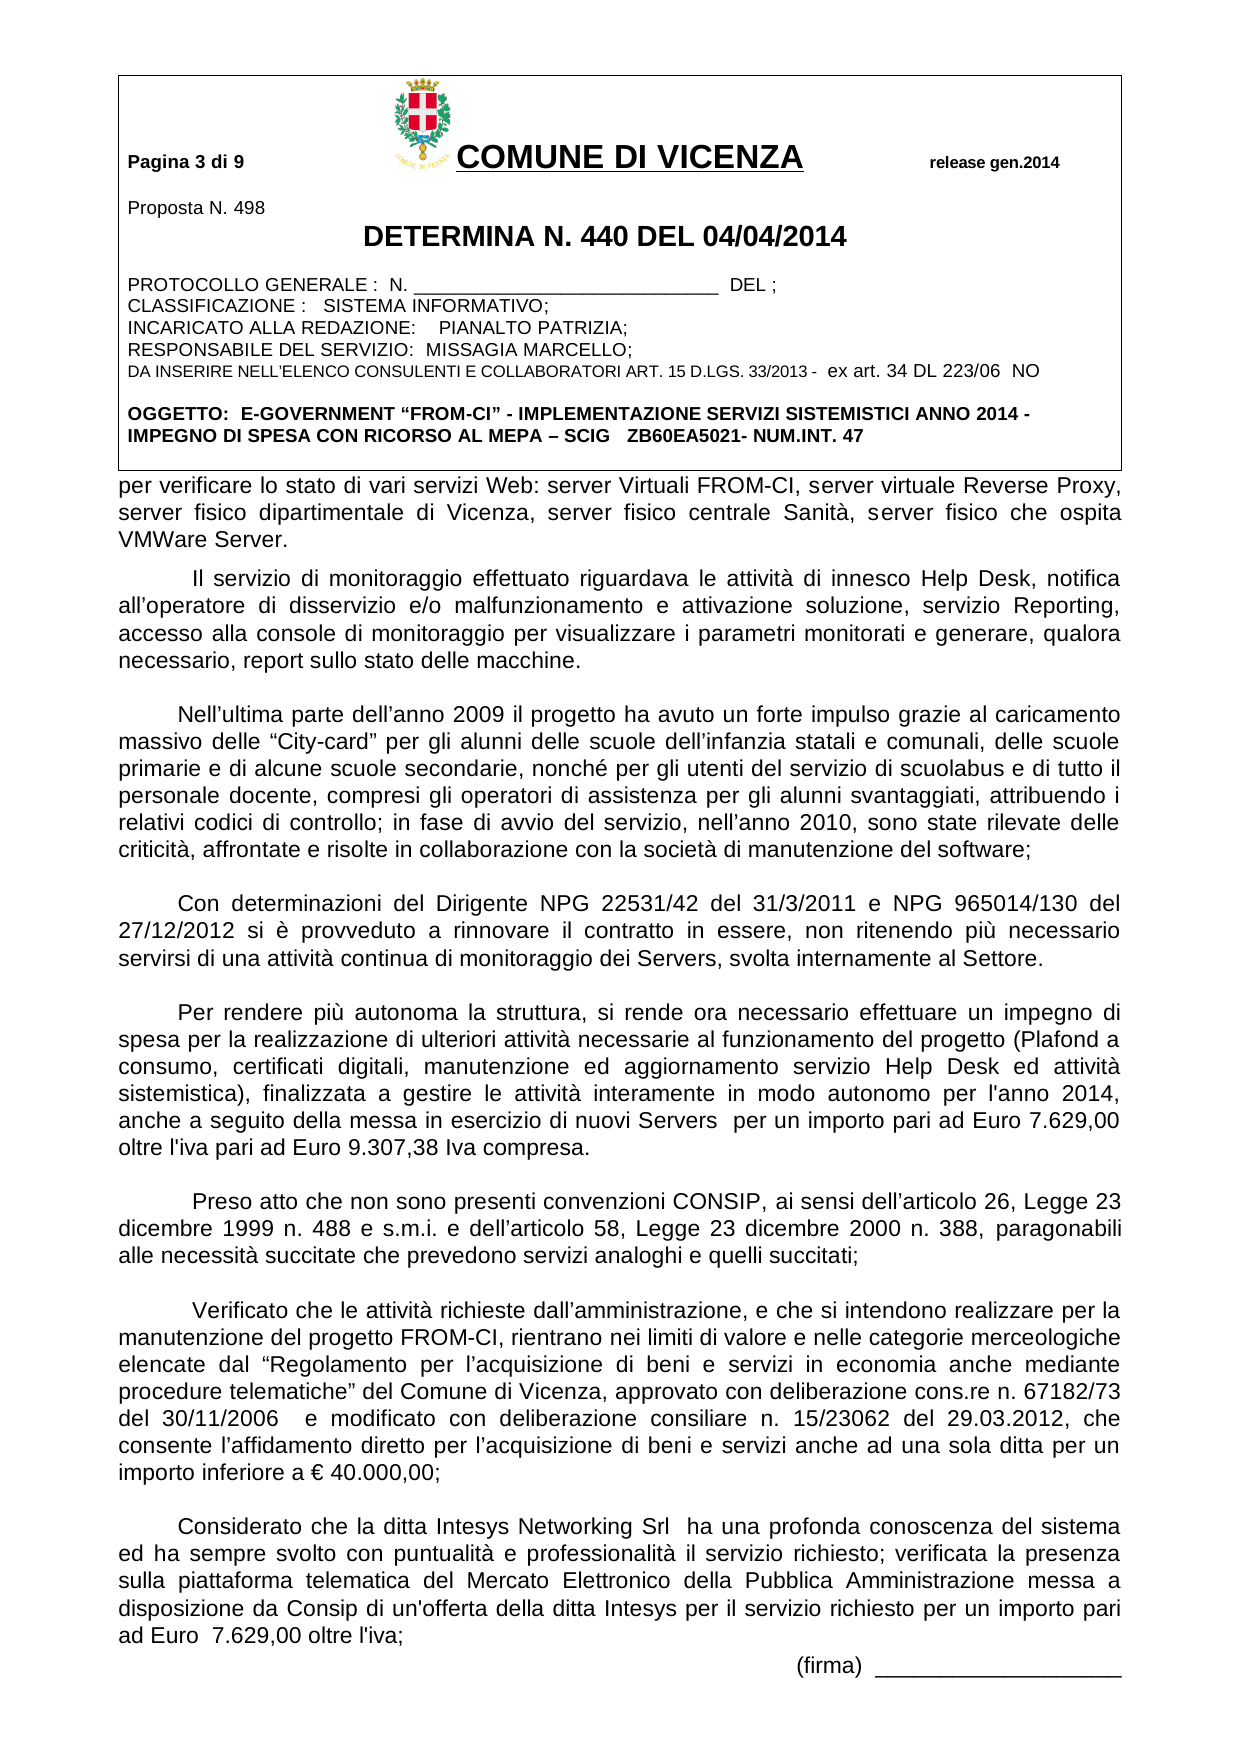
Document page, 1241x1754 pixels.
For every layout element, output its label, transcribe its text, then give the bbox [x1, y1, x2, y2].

text per verificare lo stato di vari servizi Web: server Virtuali FROM-CI, server virtuale Reverse Proxy, server fisico dipartimentale di Vicenza, server fisico centrale Sanità, server fisico che ospita VMWare Server. [118, 471, 1122, 552]
text Considerato che la ditta Intesys Networking Srl ha una profonda conoscenza del sistema ed ha sempre svolto con puntualità e professionalità il servizio richiesto; verificata la presenza sulla piattaforma telematica del Mercato Elettronico della Pubblica Amministrazione messa a disposizione da Consip di un'offerta della ditta Intesys per il servizio richiesto per un importo pari ad Euro 7.629,00 oltre l'iva; [118, 1513, 1122, 1648]
text Il servizio di monitoraggio effettuato riguardava le attività di innesco Help Desk, notifica all’operatore di disservizio e/o malfunzionamento e attivazione soluzione, servizio Reporting, accesso alla console di monitoraggio per visualizzare i parametri monitorati e generare, qualora necessario, report sullo stato delle macchine. [118, 565, 1122, 673]
text Verificato che le attività richieste dall’amministrazione, e che si intendono realizzare per la manutenzione del progetto FROM-CI, rientrano nei limiti di valore e nelle categorie merceologiche elencate dal “Regolamento per l’acquisizione di beni e servizi in economia anche mediante procedure telematiche” del Comune di Vicenza, approvato con deliberazione cons.re n. 67182/73 del 30/11/2006 e modificato con deliberazione consiliare n. 15/23062 del 29.03.2012, che consente l’affidamento diretto per l’acquisizione di beni e servizi anche ad una sola ditta per un importo inferiore a € 40.000,00; [118, 1296, 1122, 1486]
text Con determinazioni del Dirigente NPG 22531/42 del 31/3/2011 e NPG 965014/130 del 27/12/2012 si è provveduto a rinnovare il contratto in essere, non ritenendo più necessario servirsi di una attività continua di monitoraggio dei Servers, svolta internamente al Settore. [118, 890, 1122, 971]
picture [394, 78, 451, 169]
text Preso atto che non sono presenti convenzioni CONSIP, ai sensi dell’articolo 26, Legge 23 dicembre 1999 n. 488 e s.m.i. e dell’articolo 58, Legge 23 dicembre 2000 n. 388, paragonabili alle necessità succitate che prevedono servizi analoghi e quelli succitati; [118, 1188, 1122, 1269]
text Nell’ultima parte dell’anno 2009 il progetto ha avuto un forte impulso grazie al caricamento massivo delle “City-card” per gli alunni delle scuole dell’infanzia statali e comunali, delle scuole primarie e di alcune scuole secondarie, nonché per gli utenti del servizio di scuolabus e di tutto il personale docente, compresi gli operatori di assistenza per gli alunni svantaggiati, attribuendo i relativi codici di controllo; in fase di avvio del servizio, nell’anno 2010, sono state rilevate delle criticità, affrontate e risolte in collaborazione con la società di manutenzione del software; [118, 700, 1122, 863]
text Per rendere più autonoma la struttura, si rende ora necessario effettuare un impegno di spesa per la realizzazione di ulteriori attività necessarie al funzionamento del progetto (Plafond a consumo, certificati digitali, manutenzione ed aggiornamento servizio Help Desk ed attività sistemistica), finalizzata a gestire le attività interamente in modo autonomo per l'anno 2014, anche a seguito della messa in esercizio di nuovi Servers per un importo pari ad Euro 7.629,00 oltre l'iva pari ad Euro 9.307,38 Iva compresa. [118, 998, 1122, 1161]
